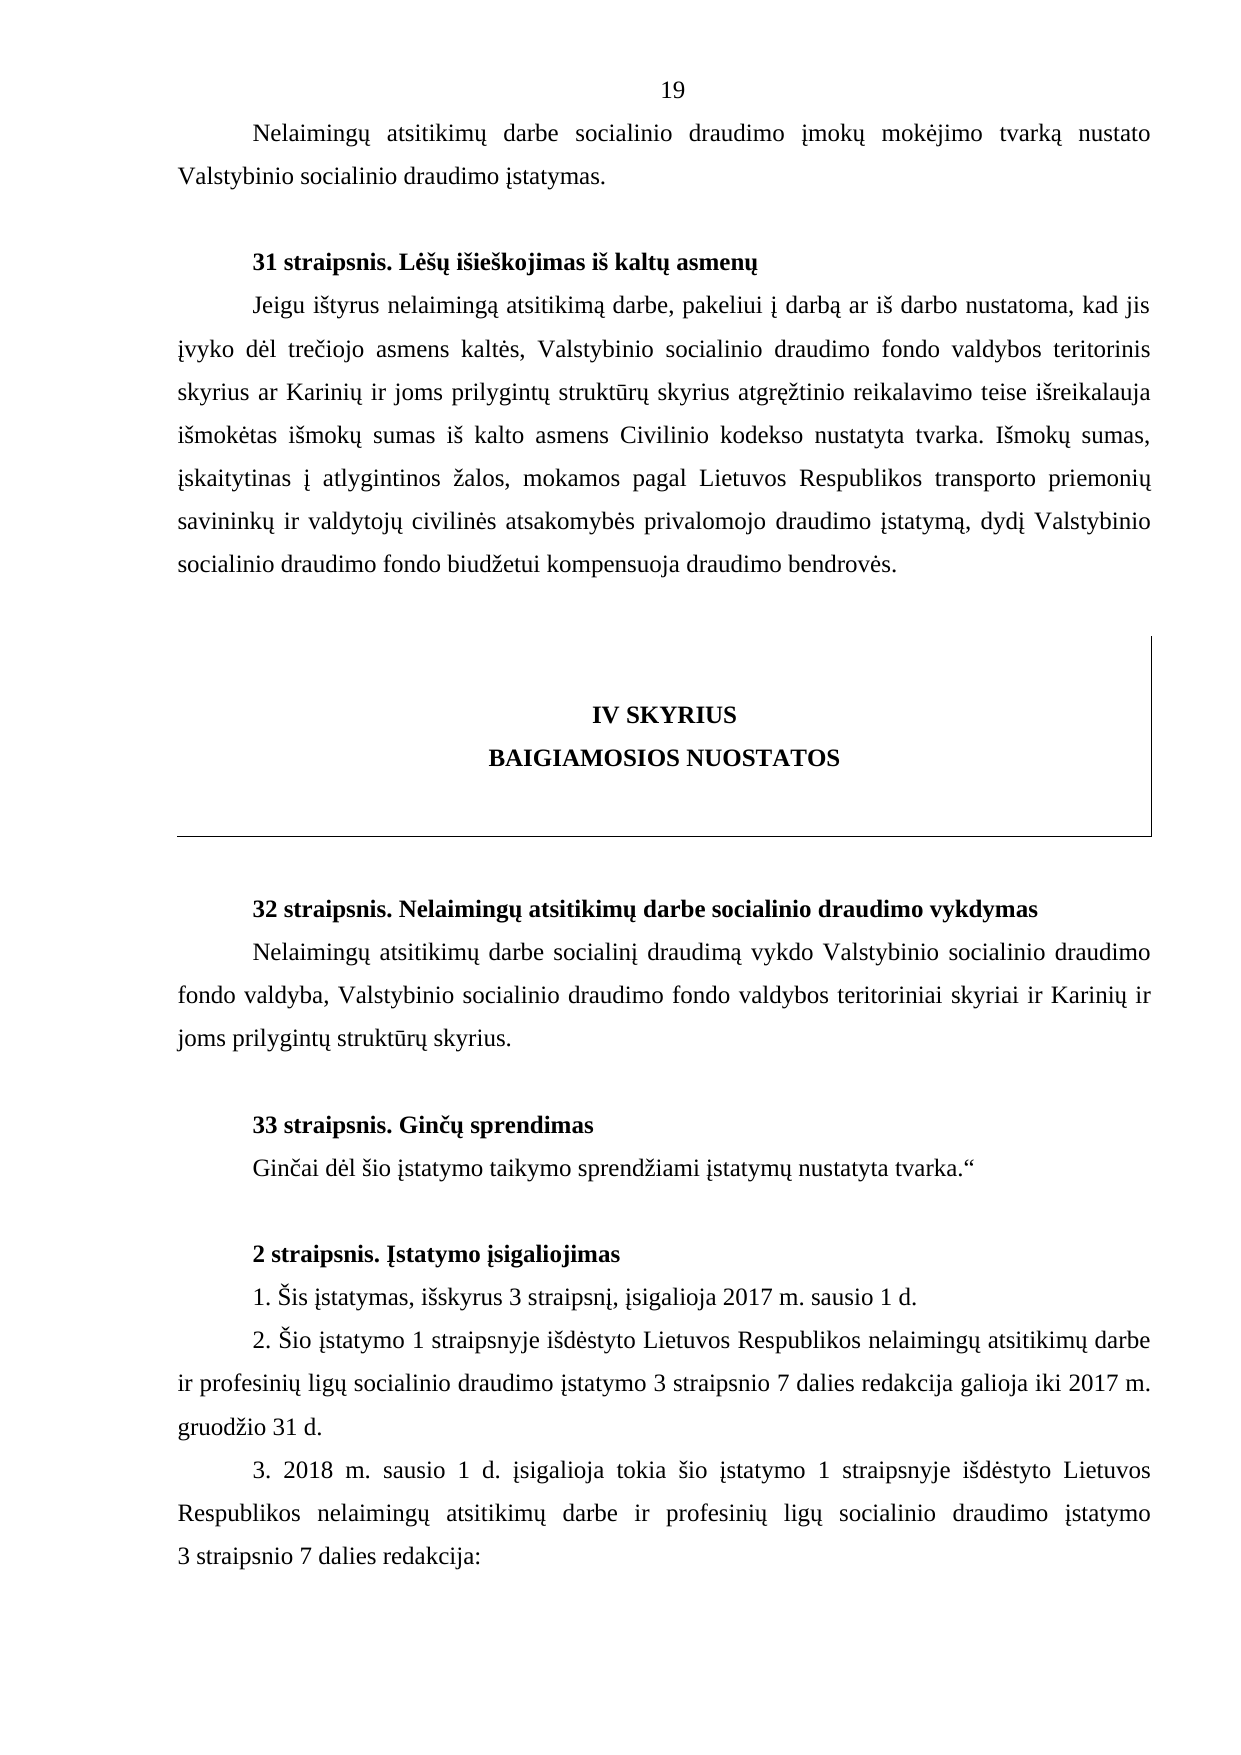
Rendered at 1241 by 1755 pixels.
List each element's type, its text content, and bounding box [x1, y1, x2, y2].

text 3. 2018 m. sausio 1 d. įsigalioja tokia šio įstatymo 1 straipsnyje išdėstyto Lietuvos Respublikos nelaimingų atsitikimų darbe ir profesinių ligų socialinio draudimo įstatymo 3 straipsnio 7 dalies redakcija: [177, 1455, 1152, 1570]
text 32 straipsnis. Nelaimingų atsitikimų darbe socialinio draudimo vykdymas [177, 894, 1152, 923]
text 31 straipsnis. Lėšų išieškojimas iš kaltų asmenų [177, 247, 1152, 276]
text 1. Šis įstatymas, išskyrus 3 straipsnį, įsigalioja 2017 m. sausio 1 d. [177, 1282, 1152, 1311]
text Ginčai dėl šio įstatymo taikymo sprendžiami įstatymų nustatyta tvarka.“ [177, 1153, 1152, 1182]
text Nelaimingų atsitikimų darbe socialinį draudimą vykdo Valstybinio socialinio draudimo fondo valdyba, Valstybinio socialinio draudimo fondo valdybos teritoriniai skyriai ir Karinių ir joms prilygintų struktūrų skyrius. [177, 937, 1152, 1052]
text Nelaimingų atsitikimų darbe socialinio draudimo įmokų mokėjimo tvarką nustato Valstybinio socialinio draudimo įstatymas. [177, 118, 1152, 190]
text 2 straipsnis. Įstatymo įsigaliojimas [177, 1239, 1152, 1268]
text BAIGIAMOSIOS NUOSTATOS [177, 679, 1152, 836]
text 33 straipsnis. Ginčų sprendimas [177, 1110, 1152, 1138]
text IV SKYRIUS [177, 636, 1151, 679]
text Jeigu ištyrus nelaimingą atsitikimą darbe, pakeliui į darbą ar iš darbo nustatoma, kad jis įvyko dėl trečiojo asmens kaltės, Valstybinio socialinio draudimo fondo valdybos teritorinis skyrius ar Karinių ir joms prilygintų struktūrų skyrius atgręžtinio reikalavimo teise išreikalauja išmokėtas išmokų sumas iš kalto asmens Civilinio kodekso nustatyta tvarka. Išmokų sumas, įskaitytinas į atlygintinos žalos, mokamos pagal Lietuvos Respublikos transporto priemonių savininkų ir valdytojų civilinės atsakomybės privalomojo draudimo įstatymą, dydį Valstybinio socialinio draudimo fondo biudžetui kompensuoja draudimo bendrovės. [177, 291, 1152, 578]
text 2. Šio įstatymo 1 straipsnyje išdėstyto Lietuvos Respublikos nelaimingų atsitikimų darbe ir profesinių ligų socialinio draudimo įstatymo 3 straipsnio 7 dalies redakcija galioja iki 2017 m. gruodžio 31 d. [177, 1325, 1152, 1440]
